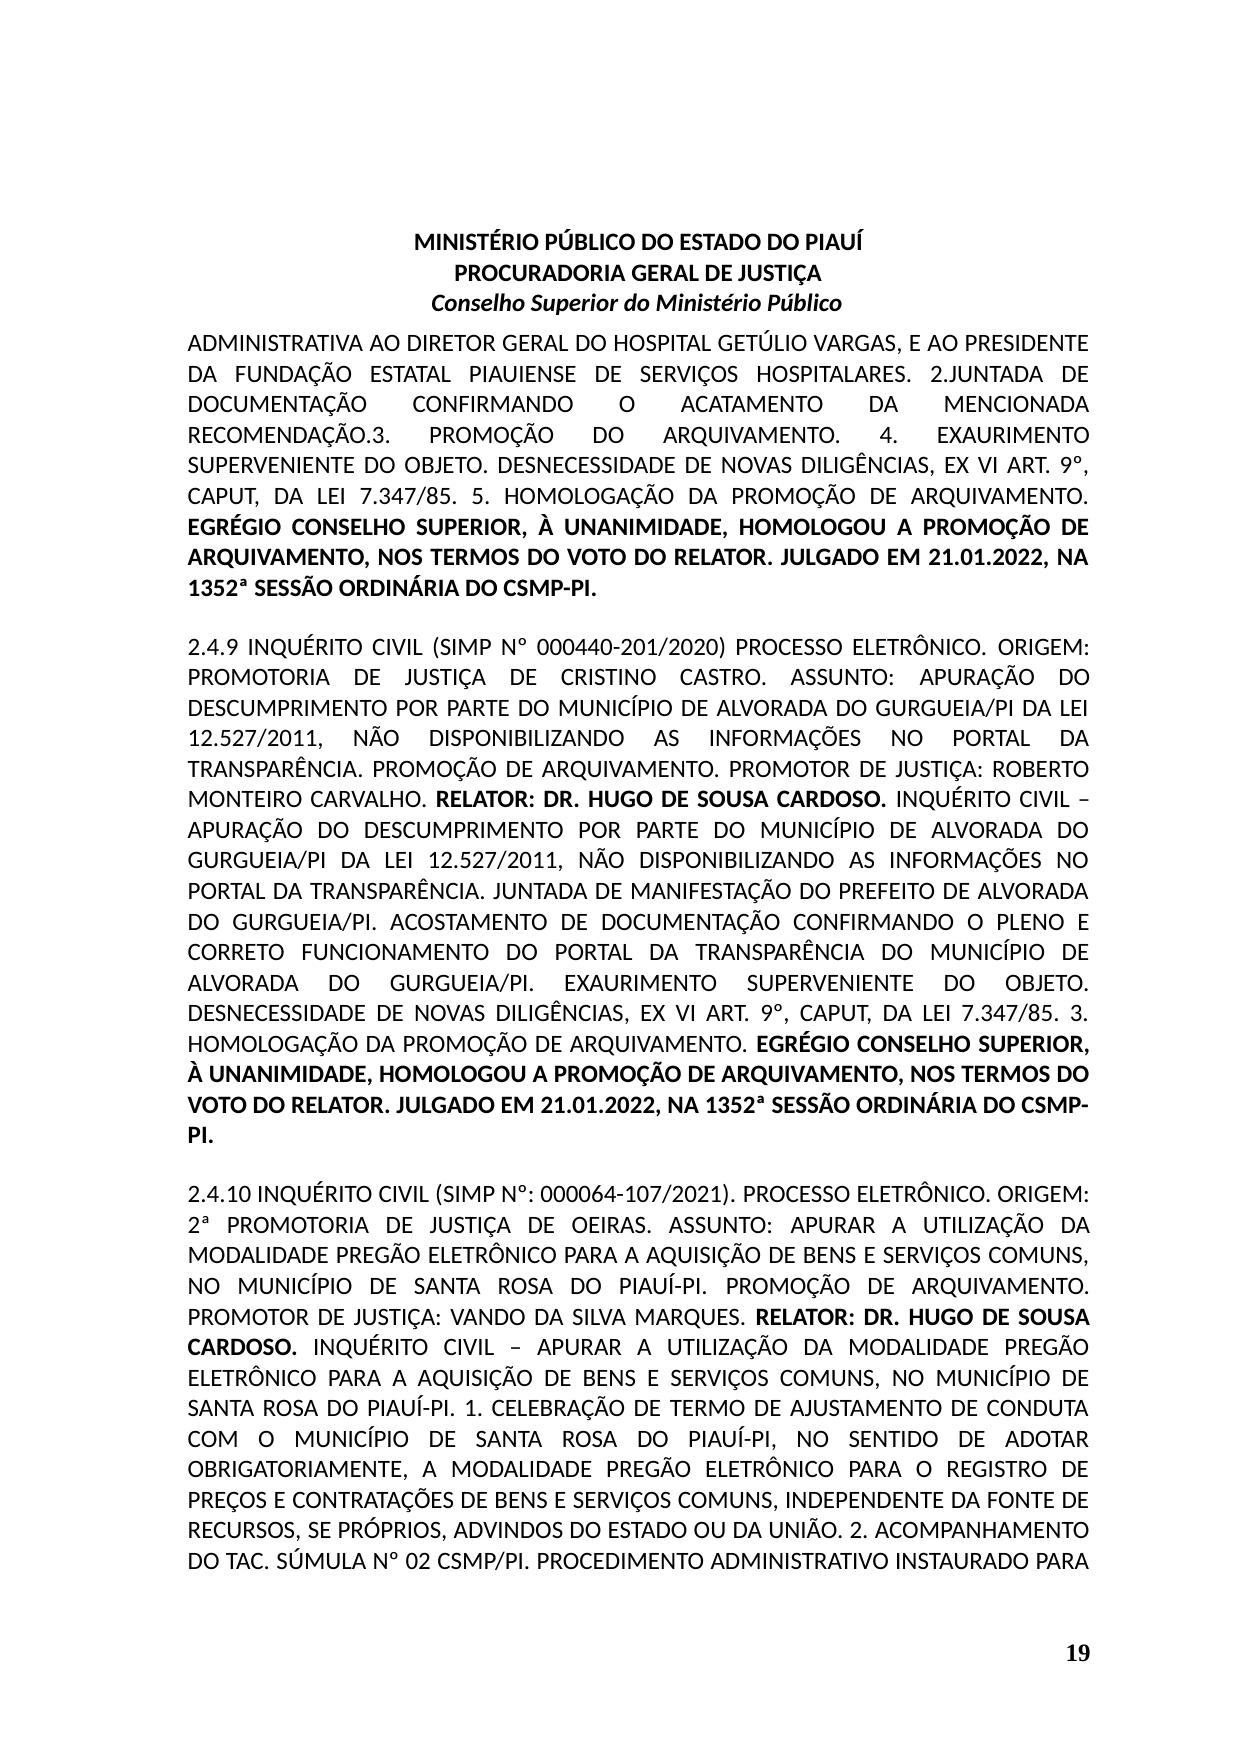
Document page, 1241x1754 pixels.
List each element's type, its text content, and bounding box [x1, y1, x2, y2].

text 2.4.10 INQUÉRITO CIVIL (SIMP Nº: 000064-107/2021). PROCESSO ELETRÔNICO. ORIGEM: 2ª PROMOTORIA DE JUSTIÇA DE OEIRAS. ASSUNTO: APURAR A UTILIZAÇÃO DA MODALIDADE PREGÃO ELETRÔNICO PARA A AQUISIÇÃO DE BENS E SERVIÇOS COMUNS, NO MUNICÍPIO DE SANTA ROSA DO PIAUÍ-PI. PROMOÇÃO DE ARQUIVAMENTO. PROMOTOR DE JUSTIÇA: VANDO DA SILVA MARQUES. RELATOR: DR. HUGO DE SOUSA CARDOSO. INQUÉRITO CIVIL – APURAR A UTILIZAÇÃO DA MODALIDADE PREGÃO ELETRÔNICO PARA A AQUISIÇÃO DE BENS E SERVIÇOS COMUNS, NO MUNICÍPIO DE SANTA ROSA DO PIAUÍ-PI. 1. Celebração de Termo de Ajustamento de Conduta com o município de Santa Rosa do Piauí-PI, no sentido de adotar obrigatoriamente, a modalidade pregão eletrônico para o registro de preços e contratações de bens e serviços comuns, independente da fonte de recursos, se próprios, advindos do Estado ou da União. 2. Acompanhamento do TAC. Súmula nº 02 CSMP/PI. Procedimento Administrativo instaurado para [187, 1178, 1090, 1575]
text Administrativa ao Diretor Geral do Hospital Getúlio Vargas, e ao Presidente da Fundação Estatal Piauiense de Serviços Hospitalares. 2.Juntada de documentação confirmando o acatamento da mencionada Recomendação.3. PROMOÇÃO DO ARQUIVAMENTO. 4. Exaurimento superveniente do objeto. Desnecessidade de novas diligências, ex vi Art. 9º, caput, da Lei 7.347/85. 5. Homologação da promoção de arquivamento. EGRÉGIO CONSELHO SUPERIOR, À UNANIMIDADE, HOMOLOGOU A PROMOÇÃO DE ARQUIVAMENTO, NOS TERMOS DO VOTO Do Relator. JULGADO EM 21.01.2022, NA 1352ª SESSÃO ORDINÁRIA DO CSMP-PI. [187, 327, 1090, 602]
text 2.4.9 INQUÉRITO CIVIL (SIMP Nº 000440-201/2020) PROCESSO ELETRÔNICO. ORIGEM: PROMOTORIA DE JUSTIÇA DE CRISTINO CASTRO. ASSUNTO: APURAÇÃO DO DESCUMPRIMENTO POR PARTE DO MUNICÍPIO DE ALVORADA DO GURGUEIA/PI DA LEI 12.527/2011, NÃO DISPONIBILIZANDO AS INFORMAÇÕES NO PORTAL DA TRANSPARÊNCIA. PROMOÇÃO DE ARQUIVAMENTO. PROMOTOR DE JUSTIÇA: ROBERTO MONTEIRO CARVALHO. RELATOR: DR. HUGO DE SOUSA CARDOSO. INQUÉRITO CIVIL – APURAÇÃO DO DESCUMPRIMENTO POR PARTE DO MUNICÍPIO DE ALVORADA DO GURGUEIA/PI DA LEI 12.527/2011, NÃO DISPONIBILIZANDO AS INFORMAÇÕES NO PORTAL DA TRANSPARÊNCIA. Juntada de manifestação do Prefeito de Alvorada do Gurgueia/PI. Acostamento de documentação confirmando o pleno e correto funcionamento do Portal da Transparência do Município de Alvorada do Gurgueia/PI. Exaurimento superveniente do objeto. Desnecessidade de novas diligências, ex vi Art. 9º, caput, da Lei 7.347/85. 3. Homologação da promoção de arquivamento. EGRÉGIO CONSELHO SUPERIOR, À UNANIMIDADE, HOMOLOGOU A PROMOÇÃO DE ARQUIVAMENTO, NOS TERMOS DO VOTO Do Relator. JULGADO EM 21.01.2022, NA 1352ª SESSÃO ORDINÁRIA DO CSMP-PI. [187, 631, 1090, 1150]
